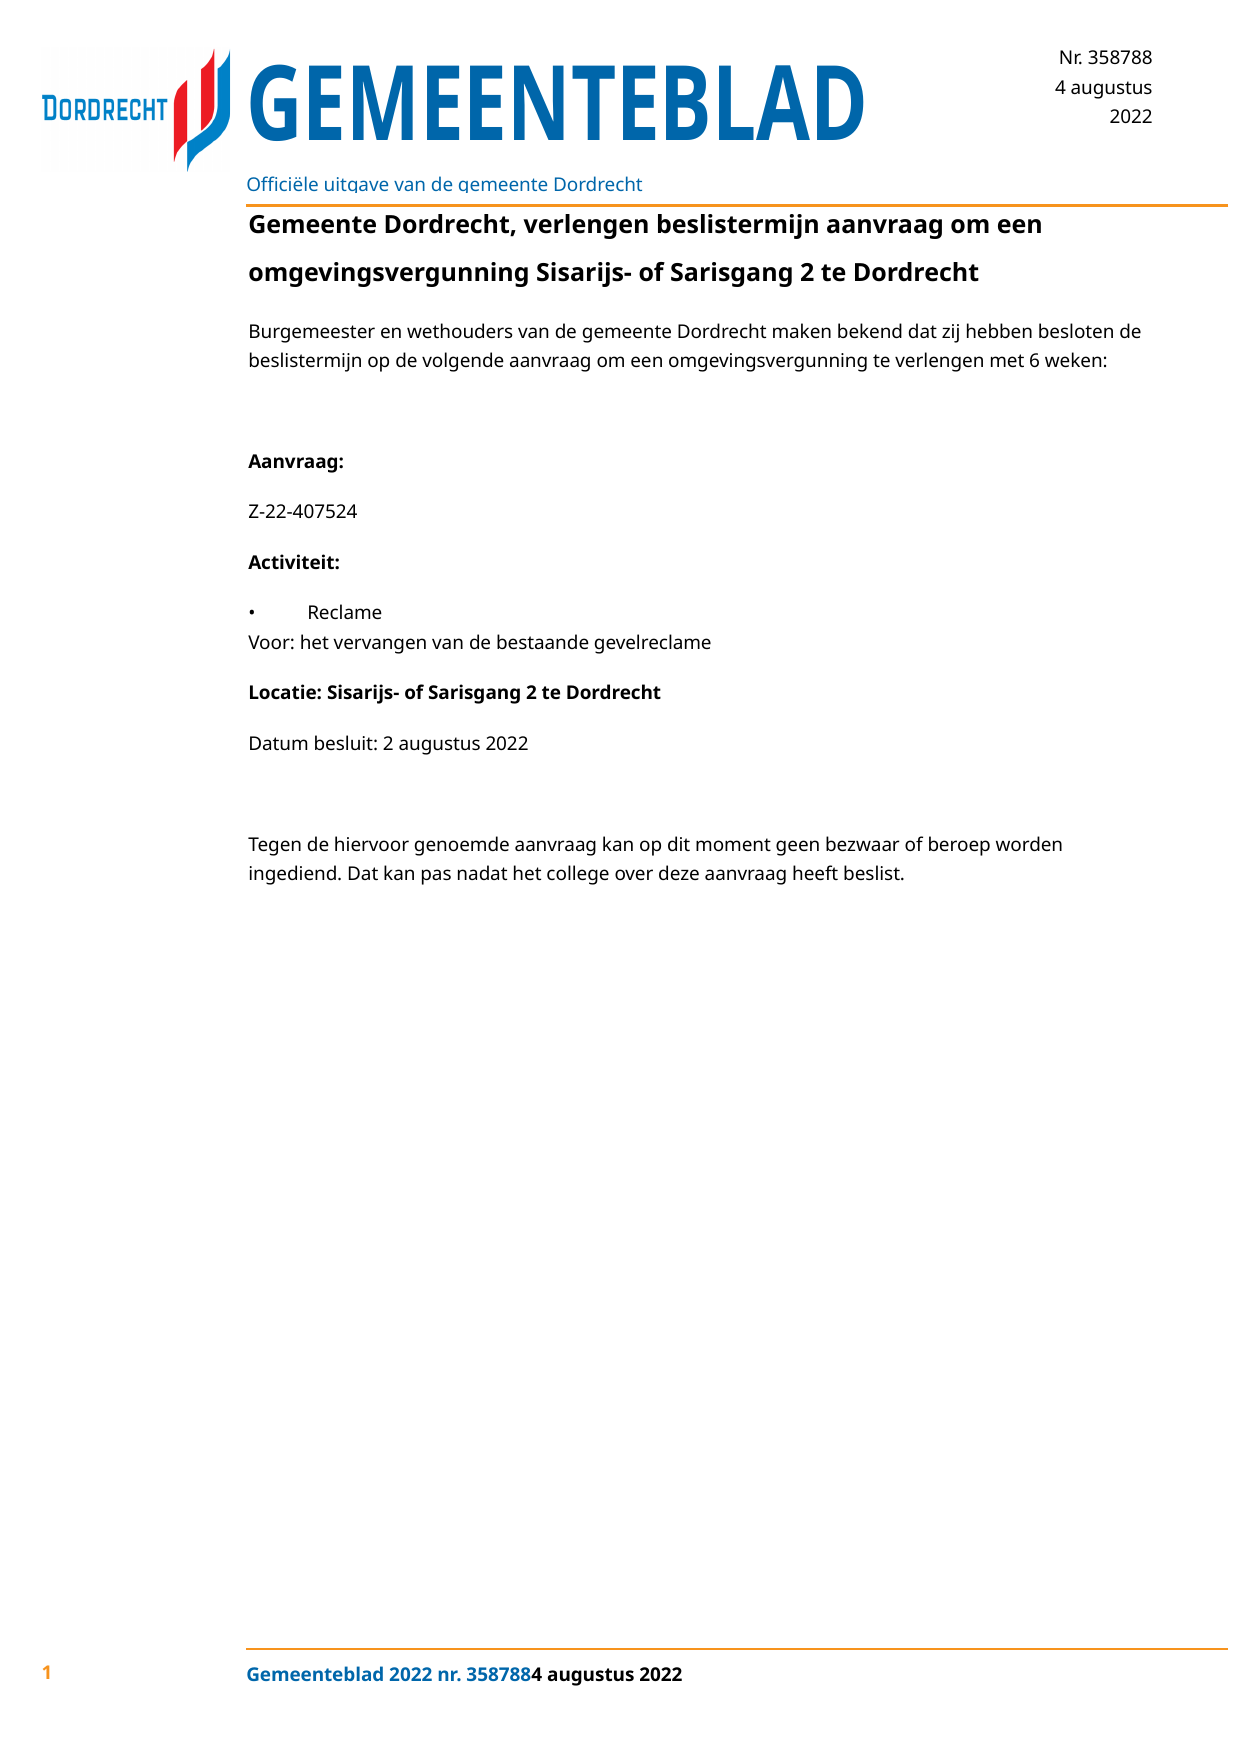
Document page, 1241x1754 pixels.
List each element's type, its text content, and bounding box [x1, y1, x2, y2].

text Tegen de hiervoor genoemde aanvraag kan op dit moment geen bezwaar of beroep worden ingediend. Dat kan pas nadat het college over deze aanvraag heeft beslist. [248, 831, 1152, 886]
text Datum besluit: 2 augustus 2022 [248, 730, 1152, 756]
text Burgemeester en wethouders van de gemeente Dordrecht maken bekend dat zij hebben besloten de beslistermijn op de volgende aanvraag om een omgevingsvergunning te verlengen met 6 weken: [248, 318, 1152, 373]
text Voor: het vervangen van de bestaande gevelreclame [248, 629, 1152, 655]
text Aanvraag: [248, 448, 1152, 474]
text Z-22-407524 [248, 499, 1152, 524]
text Locatie: Sisarijs- of Sarisgang 2 te Dordrecht [248, 679, 1152, 705]
text Activiteit: [248, 549, 1152, 575]
picture [41, 47, 231, 172]
list Reclame [248, 599, 1152, 625]
text Gemeente Dordrecht, verlengen beslistermijn aanvraag om een omgevingsvergunning Sisarijs- of Sarisgang 2 te Dordrecht [248, 207, 1152, 288]
